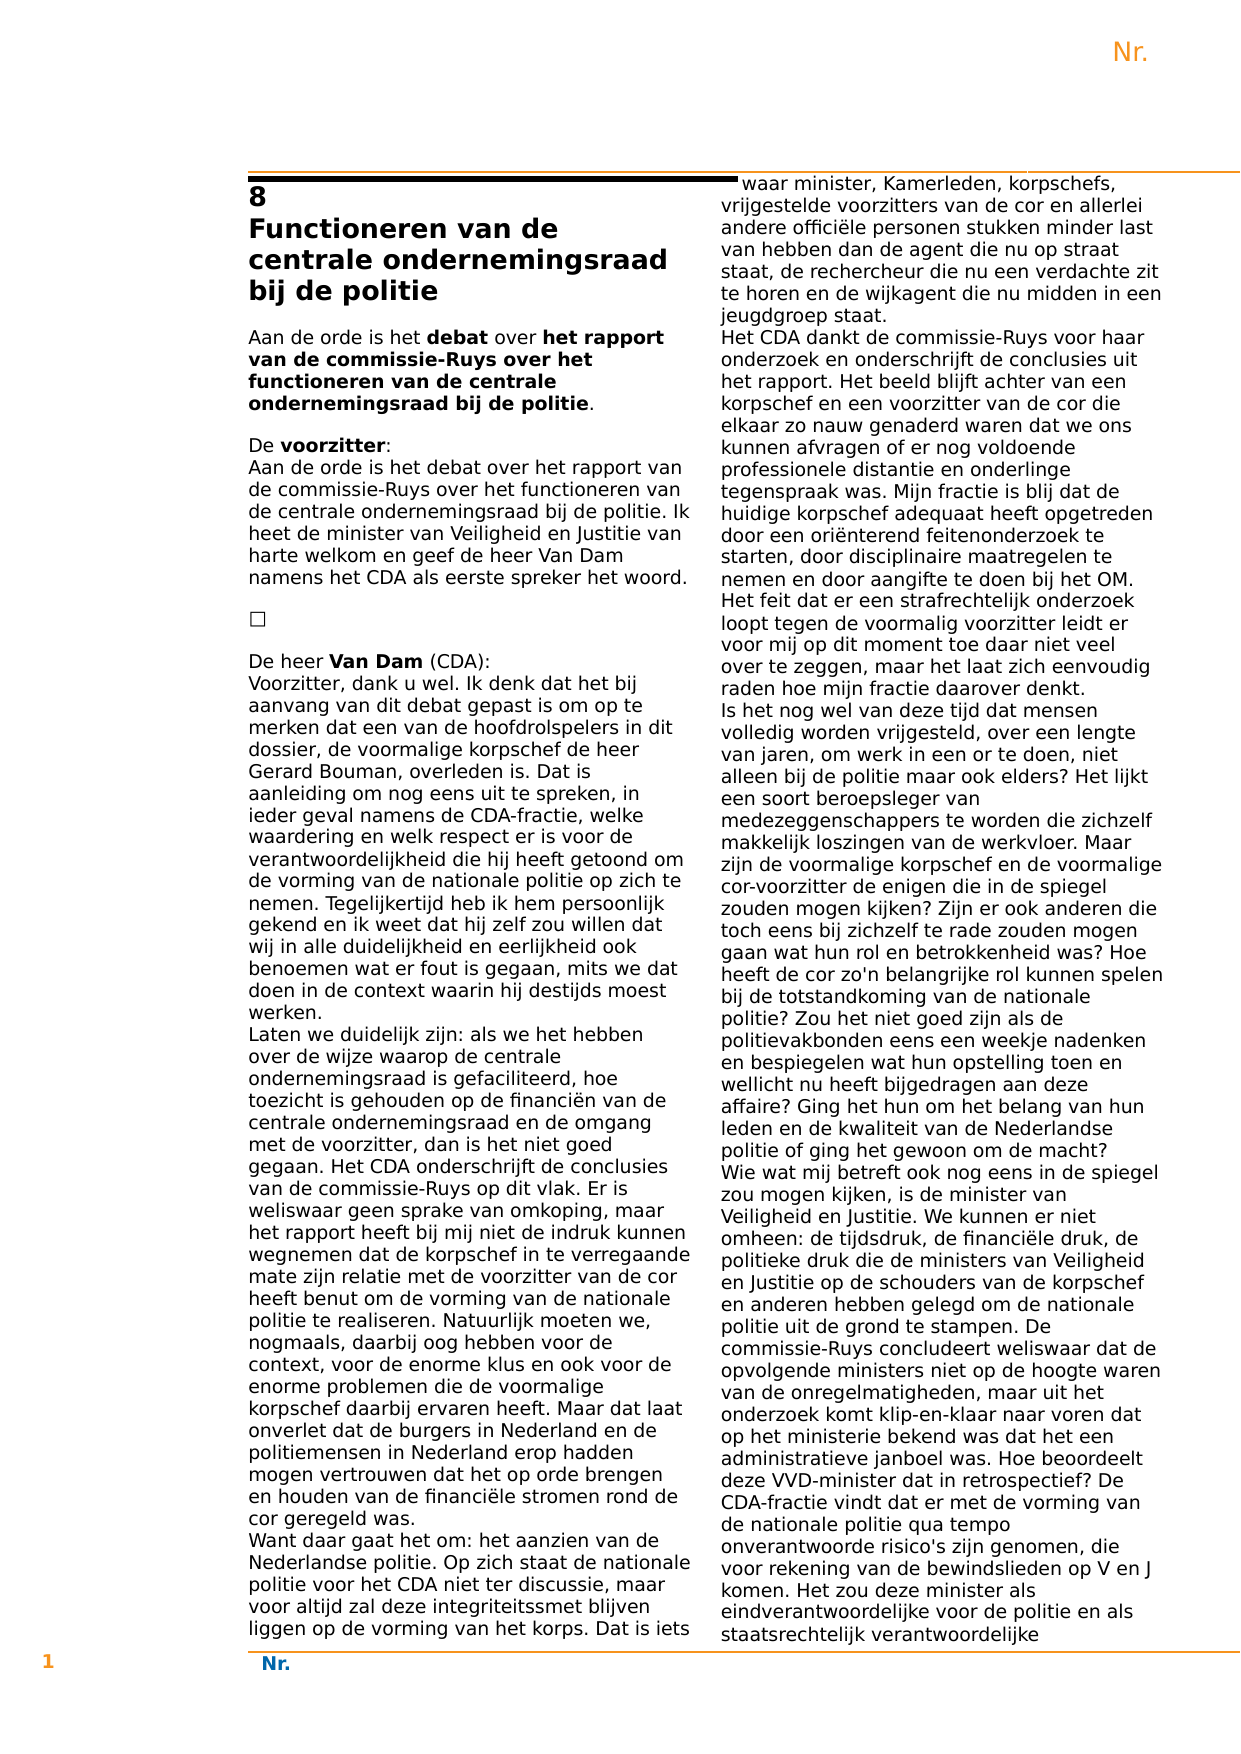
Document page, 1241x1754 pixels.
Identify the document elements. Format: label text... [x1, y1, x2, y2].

text Laten we duidelijk zijn: als we het hebben over de wijze waarop de centrale ondernemingsraad is gefaciliteerd, hoe toezicht is gehouden op de financiën van de centrale ondernemingsraad en de omgang met de voorzitter, dan is het niet goed gegaan. Het CDA onderschrijft de conclusies van de commissie-Ruys op dit vlak. Er is weliswaar geen sprake van omkoping, maar het rapport heeft bij mij niet de indruk kunnen wegnemen dat de korpschef in te verregaande mate zijn relatie met de voorzitter van de cor heeft benut om de vorming van de nationale politie te realiseren. Natuurlijk moeten we, nogmaals, daarbij oog hebben voor de context, voor de enorme klus en ook voor de enorme problemen die de voormalige korpschef daarbij ervaren heeft. Maar dat laat onverlet dat de burgers in Nederland en de politiemensen in Nederland erop hadden mogen vertrouwen dat het op orde brengen en houden van de financiële stromen rond de cor geregeld was. [248, 1024, 691, 1530]
text waar minister, Kamerleden, korpschefs, vrijgestelde voorzitters van de cor en allerlei andere officiële personen stukken minder last van hebben dan de agent die nu op straat staat, de rechercheur die nu een verdachte zit te horen en de wijkagent die nu midden in een jeugdgroep staat. [721, 173, 1163, 327]
text Wie wat mij betreft ook nog eens in de spiegel zou mogen kijken, is de minister van Veiligheid en Justitie. We kunnen er niet omheen: de tijdsdruk, de financiële druk, de politieke druk die de ministers van Veiligheid en Justitie op de schouders van de korpschef en anderen hebben gelegd om de nationale politie uit de grond te stampen. De commissie-Ruys concludeert weliswaar dat de opvolgende ministers niet op de hoogte waren van de onregelmatigheden, maar uit het onderzoek komt klip-en-klaar naar voren dat op het ministerie bekend was dat het een administratieve janboel was. Hoe beoordeelt deze VVD-minister dat in retrospectief? De CDA-fractie vindt dat er met de vorming van de nationale politie qua tempo onverantwoorde risico's zijn genomen, die voor rekening van de bewindslieden op V en J komen. Het zou deze minister als eindverantwoordelijke voor de politie en als staatsrechtelijk verantwoordelijke [721, 1162, 1163, 1645]
text Aan de orde is het debat over het rapport van de commissie-Ruys over het functioneren van de centrale ondernemingsraad bij de politie. [248, 327, 691, 415]
text Voorzitter, dank u wel. Ik denk dat het bij aanvang van dit debat gepast is om op te merken dat een van de hoofdrolspelers in dit dossier, de voormalige korpschef de heer Gerard Bouman, overleden is. Dat is aanleiding om nog eens uit te spreken, in ieder geval namens de CDA-fractie, welke waardering en welk respect er is voor de verantwoordelijkheid die hij heeft getoond om de vorming van de nationale politie op zich te nemen. Tegelijkertijd heb ik hem persoonlijk gekend en ik weet dat hij zelf zou willen dat wij in alle duidelijkheid en eerlijkheid ook benoemen wat er fout is gegaan, mits we dat doen in de context waarin hij destijds moest werken. [248, 673, 691, 1024]
text Aan de orde is het debat over het rapport van de commissie-Ruys over het functioneren van de centrale ondernemingsraad bij de politie. Ik heet de minister van Veiligheid en Justitie van harte welkom en geef de heer Van Dam namens het CDA als eerste spreker het woord. [248, 457, 691, 589]
text De heer Van Dam (CDA): [248, 651, 691, 673]
text Het CDA dankt de commissie-Ruys voor haar onderzoek en onderschrijft de conclusies uit het rapport. Het beeld blijft achter van een korpschef en een voorzitter van de cor die elkaar zo nauw genaderd waren dat we ons kunnen afvragen of er nog voldoende professionele distantie en onderlinge tegenspraak was. Mijn fractie is blij dat de huidige korpschef adequaat heeft opgetreden door een oriënterend feitenonderzoek te starten, door disciplinaire maatregelen te nemen en door aangifte te doen bij het OM. Het feit dat er een strafrechtelijk onderzoek loopt tegen de voormalig voorzitter leidt er voor mij op dit moment toe daar niet veel over te zeggen, maar het laat zich eenvoudig raden hoe mijn fractie daarover denkt. [721, 327, 1163, 700]
text Want daar gaat het om: het aanzien van de Nederlandse politie. Op zich staat de nationale politie voor het CDA niet ter discussie, maar voor altijd zal deze integriteitssmet blijven liggen op de vorming van het korps. Dat is iets [248, 1530, 691, 1640]
text De voorzitter: [248, 435, 691, 457]
text ⬜ [248, 609, 691, 631]
title 8 Functioneren van de centrale ondernemingsraad bij de politie [248, 182, 691, 307]
text Is het nog wel van deze tijd dat mensen volledig worden vrijgesteld, over een lengte van jaren, om werk in een or te doen, niet alleen bij de politie maar ook elders? Het lijkt een soort beroepsleger van medezeggenschappers te worden die zichzelf makkelijk loszingen van de werkvloer. Maar zijn de voormalige korpschef en de voormalige cor-voorzitter de enigen die in de spiegel zouden mogen kijken? Zijn er ook anderen die toch eens bij zichzelf te rade zouden mogen gaan wat hun rol en betrokkenheid was? Hoe heeft de cor zo'n belangrijke rol kunnen spelen bij de totstandkoming van de nationale politie? Zou het niet goed zijn als de politievakbonden eens een weekje nadenken en bespiegelen wat hun opstelling toen en wellicht nu heeft bijgedragen aan deze affaire? Ging het hun om het belang van hun leden en de kwaliteit van de Nederlandse politie of ging het gewoon om de macht? [721, 700, 1163, 1162]
